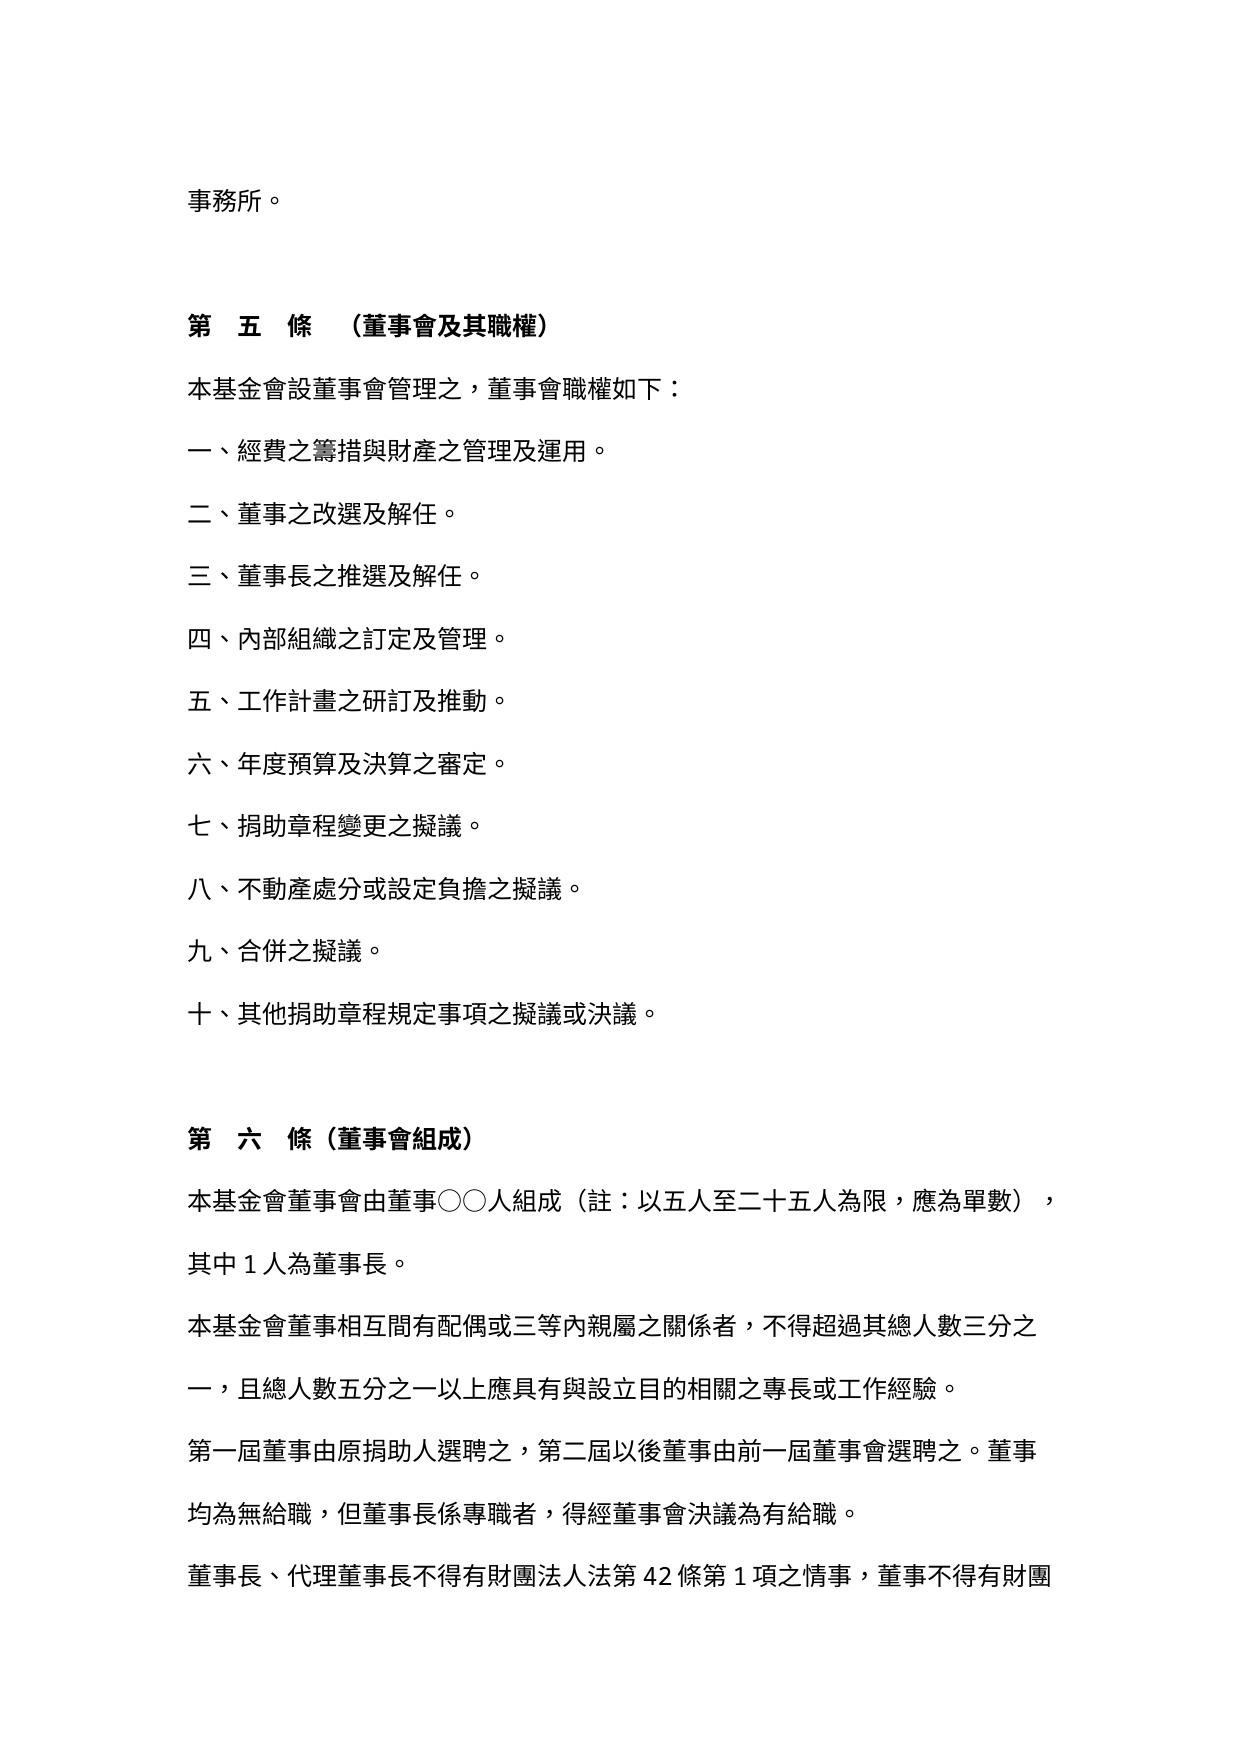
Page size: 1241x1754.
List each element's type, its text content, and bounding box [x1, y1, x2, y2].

text 二、董事之改選及解任。 [187, 471, 1053, 533]
text 六、年度預算及決算之審定。 [187, 721, 1053, 783]
text 第 六 條（董事會組成） [187, 1096, 1053, 1158]
text 事務所。 [187, 158, 1053, 221]
text 九、合併之擬議。 [187, 908, 1053, 971]
text 第一屆董事由原捐助人選聘之，第二屆以後董事由前一屆董事會選聘之。董事均為無給職，但董事長係專職者，得經董事會決議為有給職。 [187, 1408, 1053, 1533]
text 本基金會董事相互間有配偶或三等內親屬之關係者，不得超過其總人數三分之一，且總人數五分之一以上應具有與設立目的相關之專長或工作經驗。 [187, 1283, 1053, 1408]
text 八、不動產處分或設定負擔之擬議。 [187, 846, 1053, 908]
text 一、經費之籌措與財產之管理及運用。 [187, 408, 1053, 471]
text 第 五 條 （董事會及其職權） [187, 283, 1053, 346]
text 本基金會董事會由董事○○人組成（註：以五人至二十五人為限，應為單數），其中1人為董事長。 [187, 1158, 1053, 1283]
text 四、內部組織之訂定及管理。 [187, 596, 1053, 658]
text 三、董事長之推選及解任。 [187, 533, 1053, 596]
text 五、工作計畫之研訂及推動。 [187, 658, 1053, 721]
text 董事長、代理董事長不得有財團法人法第42條第1項之情事，董事不得有財團 [187, 1533, 1053, 1596]
text 本基金會設董事會管理之，董事會職權如下： [187, 346, 1053, 408]
text 七、捐助章程變更之擬議。 [187, 783, 1053, 846]
text 十、其他捐助章程規定事項之擬議或決議。 [187, 971, 1053, 1033]
